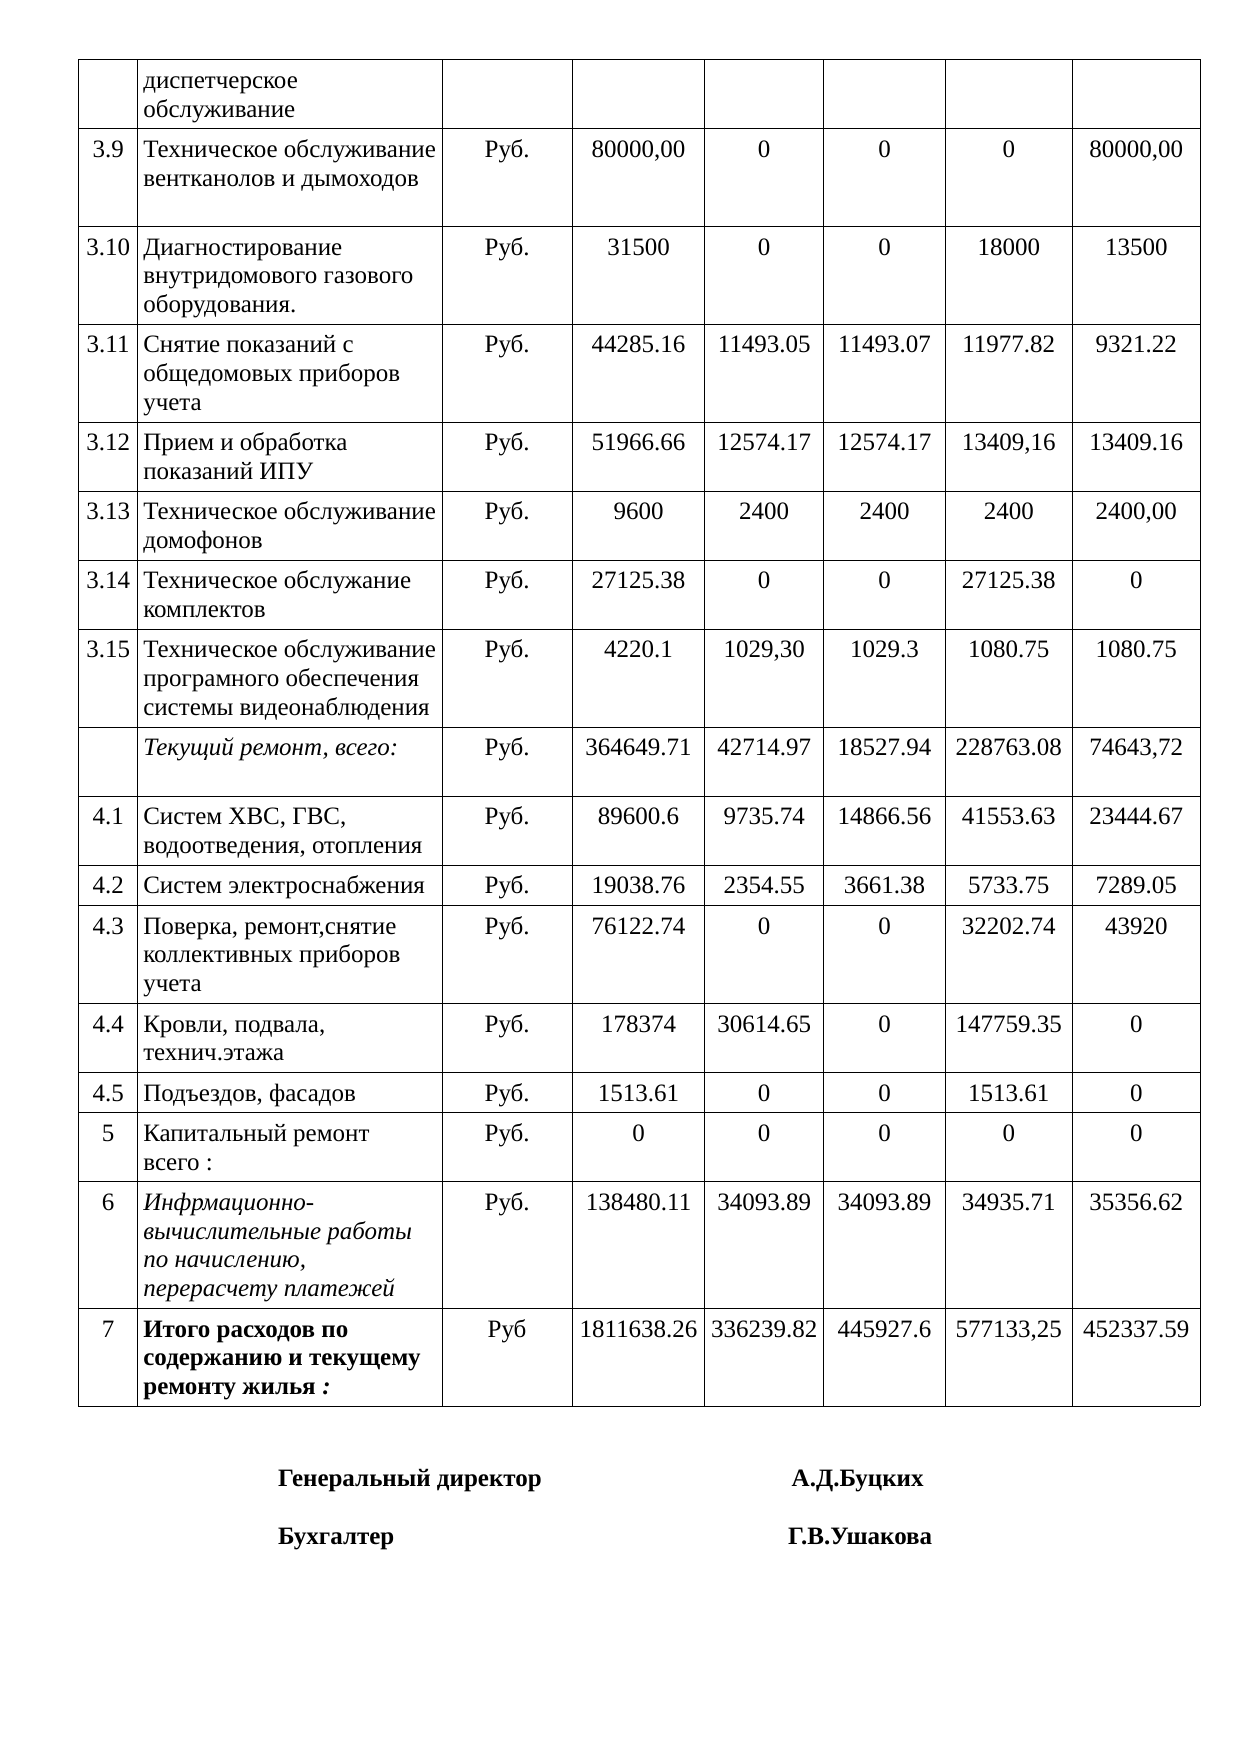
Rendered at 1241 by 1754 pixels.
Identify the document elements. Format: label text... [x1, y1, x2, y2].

table_cell 13409,16 [946, 423, 1072, 491]
table_cell Поверка, ремонт,снятие коллективных приборов учета [138, 906, 442, 1003]
table_cell Руб. [443, 129, 572, 226]
table_cell 19038,76 [573, 866, 704, 905]
table_cell 6 [79, 1182, 137, 1308]
table_cell 44285,16 [573, 325, 704, 422]
table_cell 0 [946, 1113, 1072, 1181]
table_cell 18000 [946, 227, 1072, 324]
table_cell 138480,11 [573, 1182, 704, 1308]
table_cell 0 [946, 129, 1072, 226]
table_cell Техническое обслуживание програмного обеспечения системы видеонаблюдения [138, 630, 442, 727]
table_cell Систем электроснабжения [138, 866, 442, 905]
table_cell 2354,55 [705, 866, 823, 905]
table_cell Прием и обработка показаний ИПУ [138, 423, 442, 491]
table_cell Руб. [443, 492, 572, 560]
table_cell 1029,3 [824, 630, 945, 727]
table_cell 4.1 [79, 797, 137, 865]
table_cell Руб. [443, 1113, 572, 1181]
table_cell 30614,65 [705, 1004, 823, 1072]
table_cell 0 [824, 561, 945, 629]
table_cell [79, 60, 137, 128]
table_cell [79, 728, 137, 796]
table_cell 11493,05 [705, 325, 823, 422]
table_cell Капитальный ремонт всего : [138, 1113, 442, 1181]
table_cell Руб. [443, 866, 572, 905]
table_cell Техническое обслужание комплектов [138, 561, 442, 629]
table_cell 11493,07 [824, 325, 945, 422]
table_cell 0 [1073, 1113, 1200, 1181]
table_cell Руб. [443, 1004, 572, 1072]
table_cell 34935,71 [946, 1182, 1072, 1308]
table_cell 74643,72 [1073, 728, 1200, 796]
table_cell 80000,00 [1073, 129, 1200, 226]
table_cell 27125,38 [946, 561, 1072, 629]
table_cell 3.12 [79, 423, 137, 491]
table_cell Руб. [443, 561, 572, 629]
table_cell Кровли, подвала, технич.этажа [138, 1004, 442, 1072]
table_cell 1029,30 [705, 630, 823, 727]
table_cell 43920 [1073, 906, 1200, 1003]
table_cell 27125,38 [573, 561, 704, 629]
table_cell 1513,61 [946, 1073, 1072, 1112]
table_cell 12574,17 [705, 423, 823, 491]
table_cell 4.3 [79, 906, 137, 1003]
table_cell диспетчерское обслуживание [138, 60, 442, 128]
table_cell 4.4 [79, 1004, 137, 1072]
table_cell Руб [443, 1309, 572, 1406]
table_cell 14866,56 [824, 797, 945, 865]
text Бухгалтер Г.В.Ушакова [59, 1521, 1181, 1549]
table_cell Систем ХВС, ГВС, водоотведения, отопления [138, 797, 442, 865]
table_cell 0 [824, 227, 945, 324]
table_cell 3.14 [79, 561, 137, 629]
table_cell 364649,71 [573, 728, 704, 796]
table_cell 12574,17 [824, 423, 945, 491]
table_cell 35356,62 [1073, 1182, 1200, 1308]
table_cell 76122,74 [573, 906, 704, 1003]
table_cell Руб. [443, 1182, 572, 1308]
table_cell 3.15 [79, 630, 137, 727]
table_cell [1073, 60, 1200, 128]
table_cell [705, 60, 823, 128]
table_cell 2400 [824, 492, 945, 560]
table_cell 1513,61 [573, 1073, 704, 1112]
table_cell 0 [705, 129, 823, 226]
table_cell 1811638,26 [573, 1309, 704, 1406]
table_cell 0 [705, 1073, 823, 1112]
table_cell 0 [705, 906, 823, 1003]
table_cell 31500 [573, 227, 704, 324]
table_cell 0 [824, 1113, 945, 1181]
table_cell Снятие показаний с общедомовых приборов учета [138, 325, 442, 422]
table_cell 7 [79, 1309, 137, 1406]
table_cell 0 [705, 227, 823, 324]
table_cell 0 [573, 1113, 704, 1181]
table_cell 51966,66 [573, 423, 704, 491]
table_cell [824, 60, 945, 128]
table_cell Руб. [443, 227, 572, 324]
table_cell 336239,82 [705, 1309, 823, 1406]
table_cell Итого расходов по содержанию и текущему ремонту жилья : [138, 1309, 442, 1406]
table_cell 18527,94 [824, 728, 945, 796]
table_cell 0 [705, 561, 823, 629]
table_cell 0 [824, 1004, 945, 1072]
table_cell 3.11 [79, 325, 137, 422]
table_cell Руб. [443, 1073, 572, 1112]
table_cell 0 [824, 906, 945, 1003]
table_cell 2400 [705, 492, 823, 560]
table_cell Техническое обслуживание домофонов [138, 492, 442, 560]
table_cell 3.13 [79, 492, 137, 560]
table_cell 0 [1073, 561, 1200, 629]
table_cell 4.5 [79, 1073, 137, 1112]
table_cell 1080,75 [1073, 630, 1200, 727]
table_cell 89600,6 [573, 797, 704, 865]
table_cell 0 [705, 1113, 823, 1181]
table_cell 445927,6 [824, 1309, 945, 1406]
table_cell Техническое обслуживание вентканолов и дымоходов [138, 129, 442, 226]
table_cell Текущий ремонт, всего: [138, 728, 442, 796]
table_cell Руб. [443, 728, 572, 796]
table_cell Руб. [443, 906, 572, 1003]
table_cell 80000,00 [573, 129, 704, 226]
table_cell 23444,67 [1073, 797, 1200, 865]
table_cell 34093,89 [705, 1182, 823, 1308]
table_cell 147759,35 [946, 1004, 1072, 1072]
table_cell 0 [1073, 1004, 1200, 1072]
table_cell 2400 [946, 492, 1072, 560]
table_cell 2400,00 [1073, 492, 1200, 560]
table_cell 5733,75 [946, 866, 1072, 905]
table_cell 11977,82 [946, 325, 1072, 422]
table_cell 228763,08 [946, 728, 1072, 796]
table_cell 1080,75 [946, 630, 1072, 727]
text Генеральный директор А.Д.Буцких [59, 1463, 1181, 1492]
table_cell 7289,05 [1073, 866, 1200, 905]
table_cell Руб. [443, 325, 572, 422]
table_cell 5 [79, 1113, 137, 1181]
table_cell 178374 [573, 1004, 704, 1072]
table_cell Руб. [443, 423, 572, 491]
table_cell 41553,63 [946, 797, 1072, 865]
table_cell 452337,59 [1073, 1309, 1200, 1406]
table_cell 3.9 [79, 129, 137, 226]
table_cell [443, 60, 572, 128]
table_cell 0 [1073, 1073, 1200, 1112]
table_cell 32202,74 [946, 906, 1072, 1003]
table_cell Подъездов, фасадов [138, 1073, 442, 1112]
table_cell Руб. [443, 630, 572, 727]
table_cell 13409,16 [1073, 423, 1200, 491]
table_cell 3661,38 [824, 866, 945, 905]
table_cell 42714,97 [705, 728, 823, 796]
table_cell 34093,89 [824, 1182, 945, 1308]
table_cell 577133,25 [946, 1309, 1072, 1406]
table_cell 9321,22 [1073, 325, 1200, 422]
table_cell 0 [824, 1073, 945, 1112]
table_cell 13500 [1073, 227, 1200, 324]
table_cell Инфрмационно-вычислительные работы по начислению, перерасчету платежей [138, 1182, 442, 1308]
table_cell 3.10 [79, 227, 137, 324]
table_cell 4.2 [79, 866, 137, 905]
table_cell 4220,1 [573, 630, 704, 727]
table_cell 0 [824, 129, 945, 226]
table_cell Диагностирование внутридомового газового оборудования. [138, 227, 442, 324]
table_cell [946, 60, 1072, 128]
table_cell Руб. [443, 797, 572, 865]
table_cell [573, 60, 704, 128]
table_cell 9600 [573, 492, 704, 560]
table_cell 9735,74 [705, 797, 823, 865]
